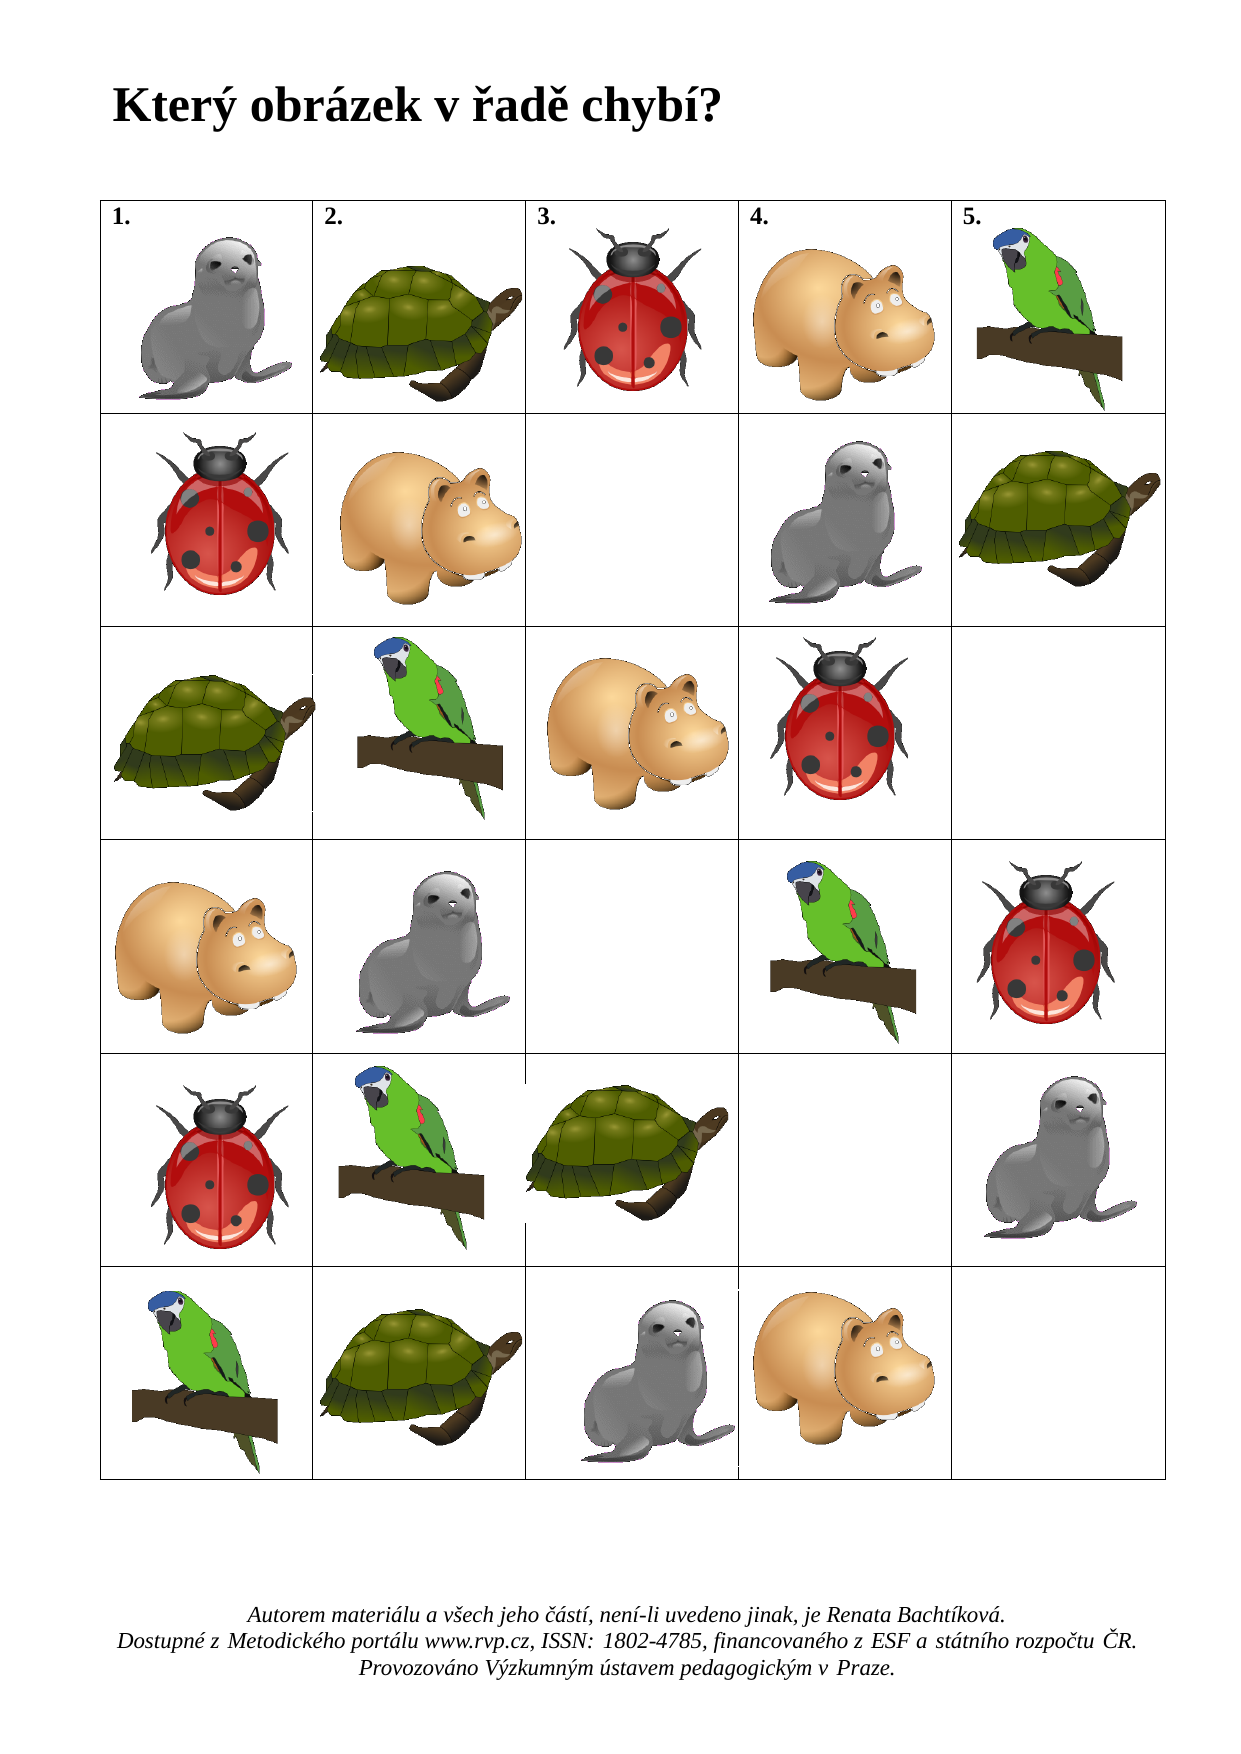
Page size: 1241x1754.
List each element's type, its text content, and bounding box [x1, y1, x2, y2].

table_header 1. [101, 201, 312, 413]
table_cell [313, 627, 525, 839]
table_cell [101, 840, 312, 1052]
table_cell [952, 1267, 1165, 1479]
picture [555, 1290, 741, 1466]
table_cell [952, 627, 1165, 839]
table_cell [526, 414, 738, 626]
picture [357, 637, 503, 820]
picture [751, 1291, 936, 1446]
picture [338, 451, 523, 606]
picture [976, 861, 1115, 1024]
picture [751, 247, 936, 402]
table_header 2. [313, 201, 525, 413]
picture [319, 266, 523, 402]
table_cell [313, 414, 525, 626]
subtitle Který obrázek v řadě chybí? [112, 75, 1144, 132]
table_cell [739, 627, 951, 839]
picture [743, 432, 928, 607]
table_cell [101, 627, 317, 839]
table_header 5. [952, 201, 1165, 413]
table_cell [101, 1267, 312, 1479]
table_cell [313, 840, 525, 1052]
table_cell [101, 1054, 312, 1266]
picture [151, 1085, 289, 1249]
picture [958, 451, 1161, 587]
table_cell [313, 1054, 730, 1266]
picture [113, 227, 298, 403]
picture [770, 637, 908, 800]
table_cell [739, 414, 951, 626]
table_cell [739, 1267, 951, 1479]
table_cell [526, 627, 738, 839]
table_cell [952, 414, 1165, 626]
picture [330, 861, 516, 1037]
table_cell [526, 1054, 738, 1266]
table_cell [101, 414, 312, 626]
picture [958, 1066, 1143, 1242]
table_cell [952, 1054, 1165, 1266]
picture [338, 1066, 485, 1250]
table_cell [739, 840, 951, 1052]
picture [132, 1291, 278, 1474]
picture [976, 228, 1123, 411]
picture [545, 656, 730, 811]
picture [563, 228, 702, 391]
table_header 4. [739, 201, 951, 413]
table_cell [526, 840, 738, 1052]
picture [151, 432, 289, 595]
picture [770, 861, 917, 1044]
table_cell [526, 1267, 742, 1479]
picture [113, 675, 316, 811]
table_cell [739, 1054, 951, 1266]
picture [319, 1309, 523, 1446]
picture [113, 880, 298, 1035]
table_header 3. [526, 201, 738, 413]
table_cell [313, 1267, 525, 1479]
table_cell [952, 840, 1165, 1052]
picture [526, 1085, 729, 1221]
